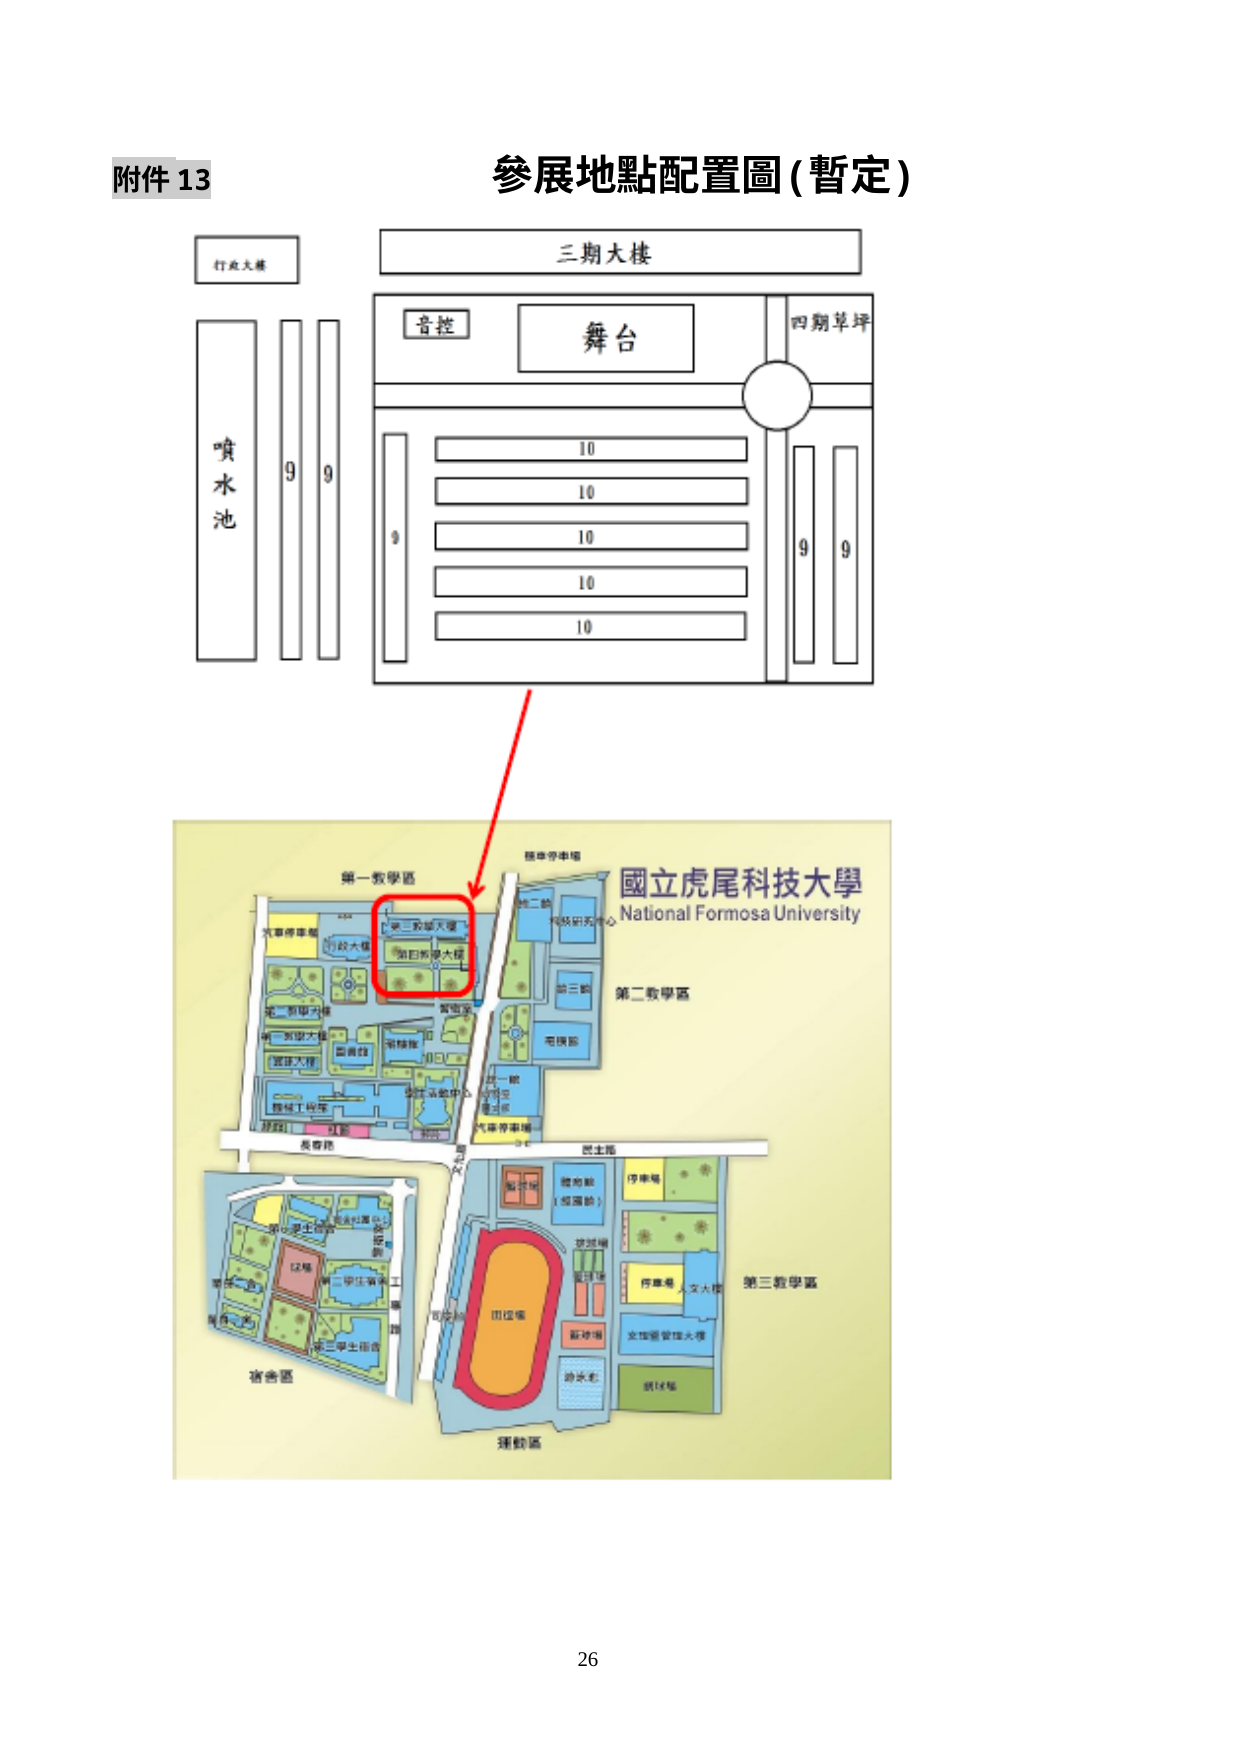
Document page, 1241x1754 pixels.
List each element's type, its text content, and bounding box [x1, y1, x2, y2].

picture [112, 199, 1028, 1557]
text 附件13 參展地點配置圖(暫定) [112, 157, 1063, 199]
